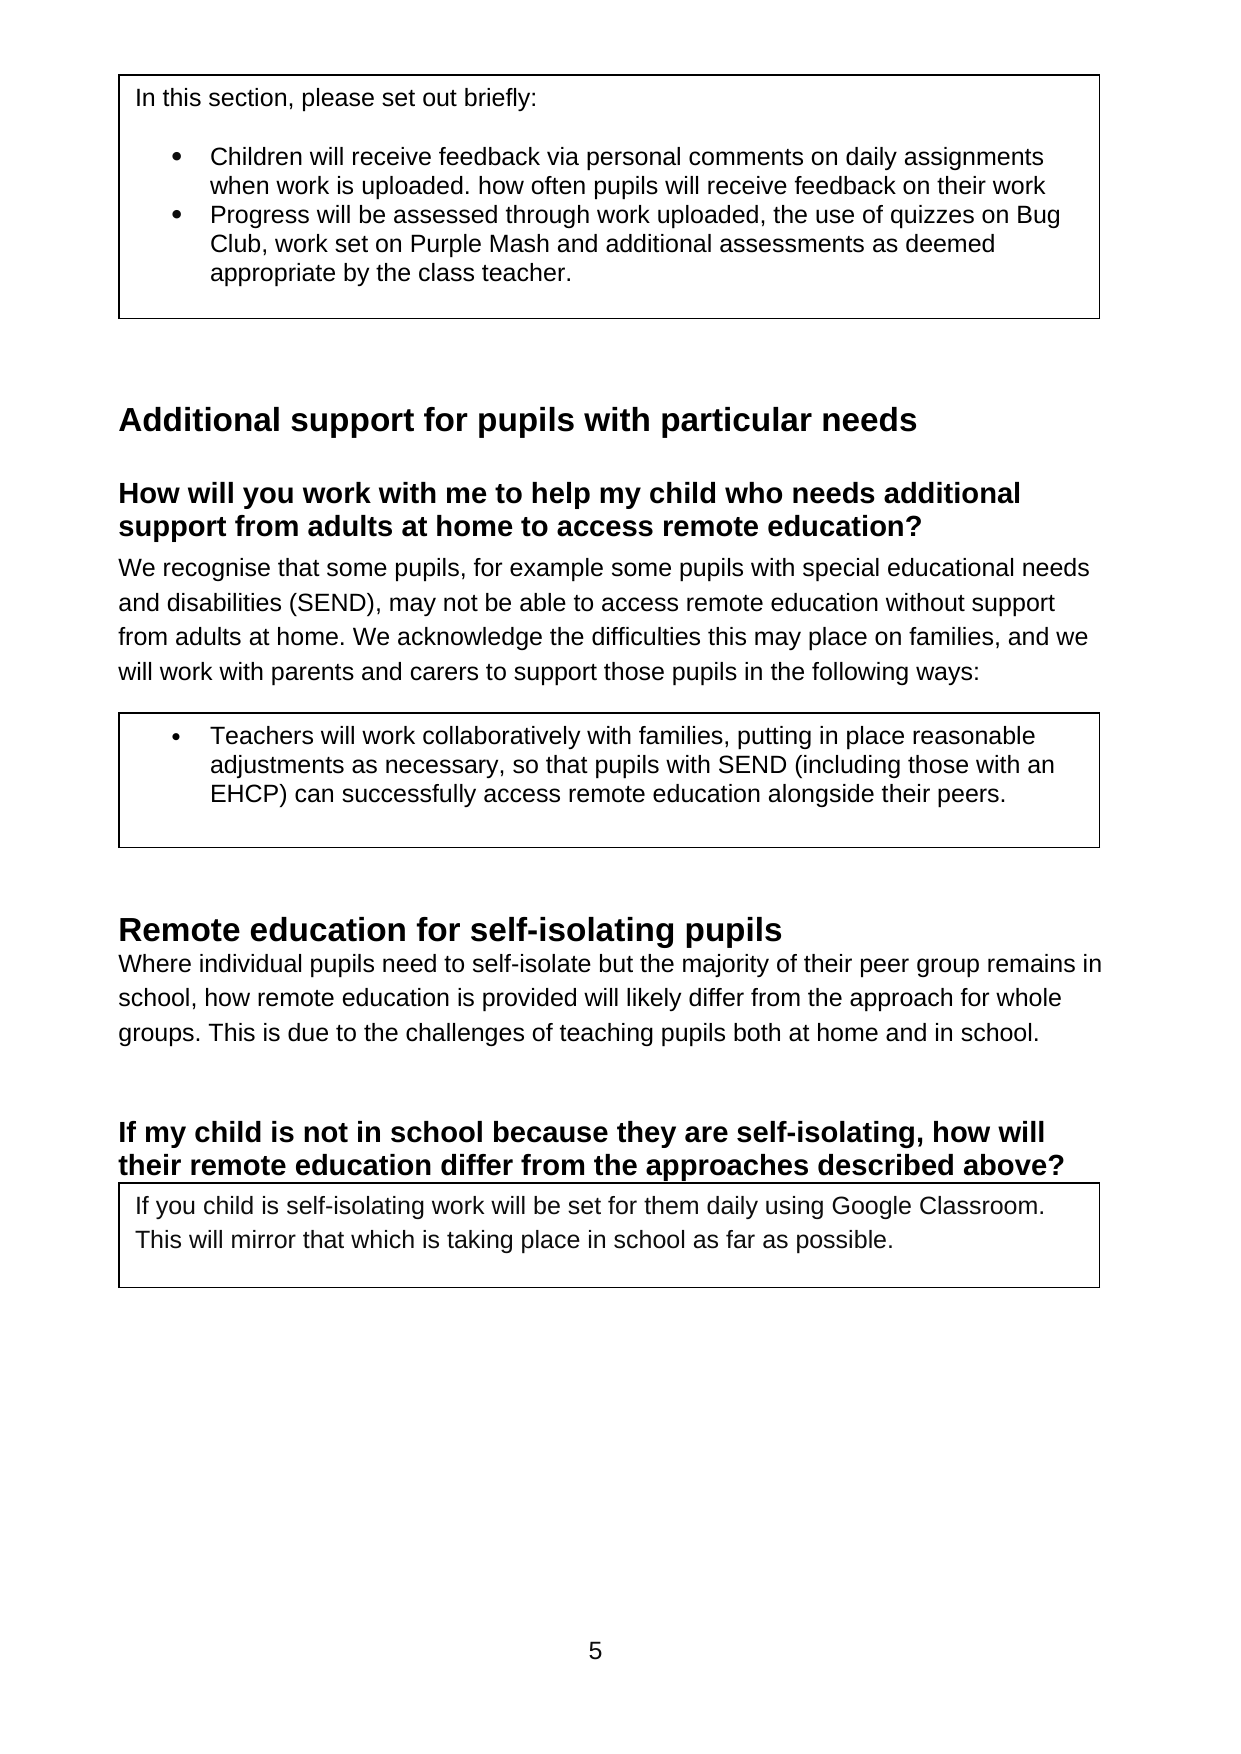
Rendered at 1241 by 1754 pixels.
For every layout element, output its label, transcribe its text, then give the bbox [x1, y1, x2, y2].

text If you child is self-isolating work will be set for them daily using Google Classroom. This will mirror that which is taking place in school as far as possible. [135, 1191, 1083, 1254]
subtitle Remote education for self-isolating pupils [118, 911, 1107, 949]
list Children will receive feedback via personal comments on daily assignments when work is uploaded. how often pupils will receive feedback on their work [172, 142, 1083, 200]
subtitle If my child is not in school because they are self-isolating, how will their remote education differ from the approaches described above? [118, 1115, 1107, 1182]
list Teachers will work collaboratively with families, putting in place reasonable adjustments as necessary, so that pupils with SEND (including those with an EHCP) can successfully access remote education alongside their peers. [172, 721, 1083, 807]
text We recognise that some pupils, for example some pupils with special educational needs and disabilities (SEND), may not be able to access remote education without support from adults at home. We acknowledge the difficulties this may place on families, and we will work with parents and carers to support those pupils in the following ways: [118, 553, 1107, 686]
subtitle Additional support for pupils with particular needs [118, 400, 1107, 438]
subtitle How will you work with me to help my child who needs additional support from adults at home to access remote education? [118, 476, 1107, 543]
text Where individual pupils need to self-isolate but the majority of their peer group remains in school, how remote education is provided will likely differ from the approach for whole groups. This is due to the challenges of teaching pupils both at home and in school. [118, 949, 1107, 1047]
list Progress will be assessed through work uploaded, the use of quizzes on Bug Club, work set on Purple Mash and additional assessments as deemed appropriate by the class teacher. [172, 200, 1083, 286]
text In this section, please set out briefly: [135, 83, 1083, 112]
